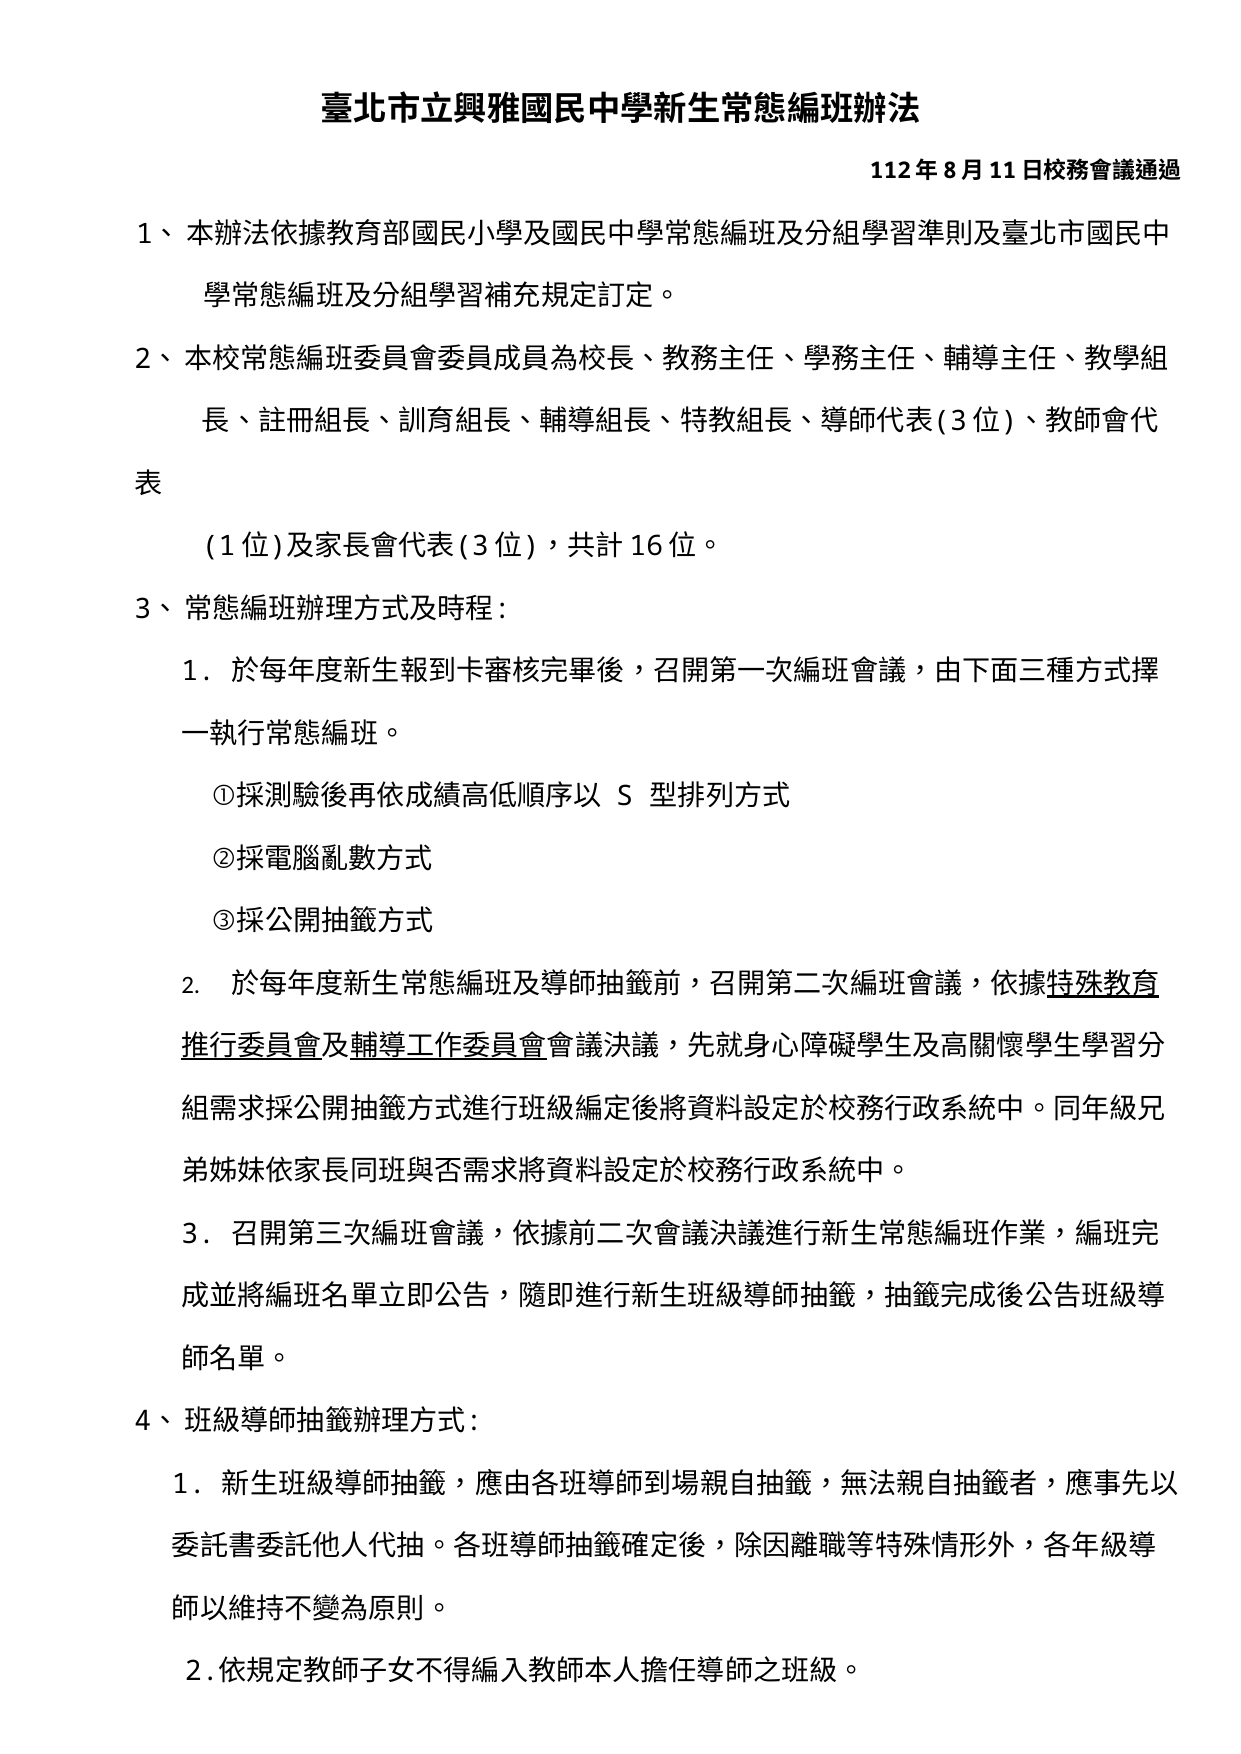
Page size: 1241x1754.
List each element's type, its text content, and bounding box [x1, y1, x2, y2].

list 長、註冊組長、訓育組長、輔導組長、特教組長、導師代表(3位)、教師會代表 [134, 377, 1181, 502]
text 2.依規定教師子女不得編入教師本人擔任導師之班級。 [134, 1627, 1181, 1689]
list (1位)及家長會代表(3位)，共計16位。 [134, 502, 1181, 564]
list 召開第三次編班會議，依據前二次會議決議進行新生常態編班作業，編班完成並將編班名單立即公告，隨即進行新生班級導師抽籤，抽籤完成後公告班級導師名單。 [181, 1189, 1181, 1377]
text 採測驗後再依成績高低順序以 S 型排列方式 [59, 752, 1181, 814]
text 採公開抽籤方式 [59, 877, 1181, 939]
list 新生班級導師抽籤，應由各班導師到場親自抽籤，無法親自抽籤者，應事先以委託書委託他人代抽。各班導師抽籤確定後，除因離職等特殊情形外，各年級導師以維持不變為原則。 [172, 1439, 1181, 1627]
list 本辦法依據教育部國民小學及國民中學常態編班及分組學習準則及臺北市國民中 [136, 189, 1181, 252]
list 班級導師抽籤辦理方式: [134, 1377, 1181, 1439]
list 常態編班辦理方式及時程: [134, 564, 1181, 627]
list 於每年度新生報到卡審核完畢後，召開第一次編班會議，由下面三種方式擇一執行常態編班。 [181, 627, 1181, 752]
text 採電腦亂數方式 [59, 814, 1181, 877]
list 本校常態編班委員會委員成員為校長、教務主任、學務主任、輔導主任、教學組 [134, 314, 1181, 377]
text 臺北市立興雅國民中學新生常態編班辦法 [59, 64, 1181, 127]
list 於每年度新生常態編班及導師抽籤前，召開第二次編班會議，依據特殊教育推行委員會及輔導工作委員會會議決議，先就身心障礙學生及高關懷學生學習分組需求採公開抽籤方式進行班級編定後將資料設定於校務行政系統中。同年級兄弟姊妹依家長同班與否需求將資料設定於校務行政系統中。 [181, 939, 1181, 1189]
text 112年8月11日校務會議通過 [59, 127, 1181, 189]
list 學常態編班及分組學習補充規定訂定。 [136, 252, 1181, 314]
